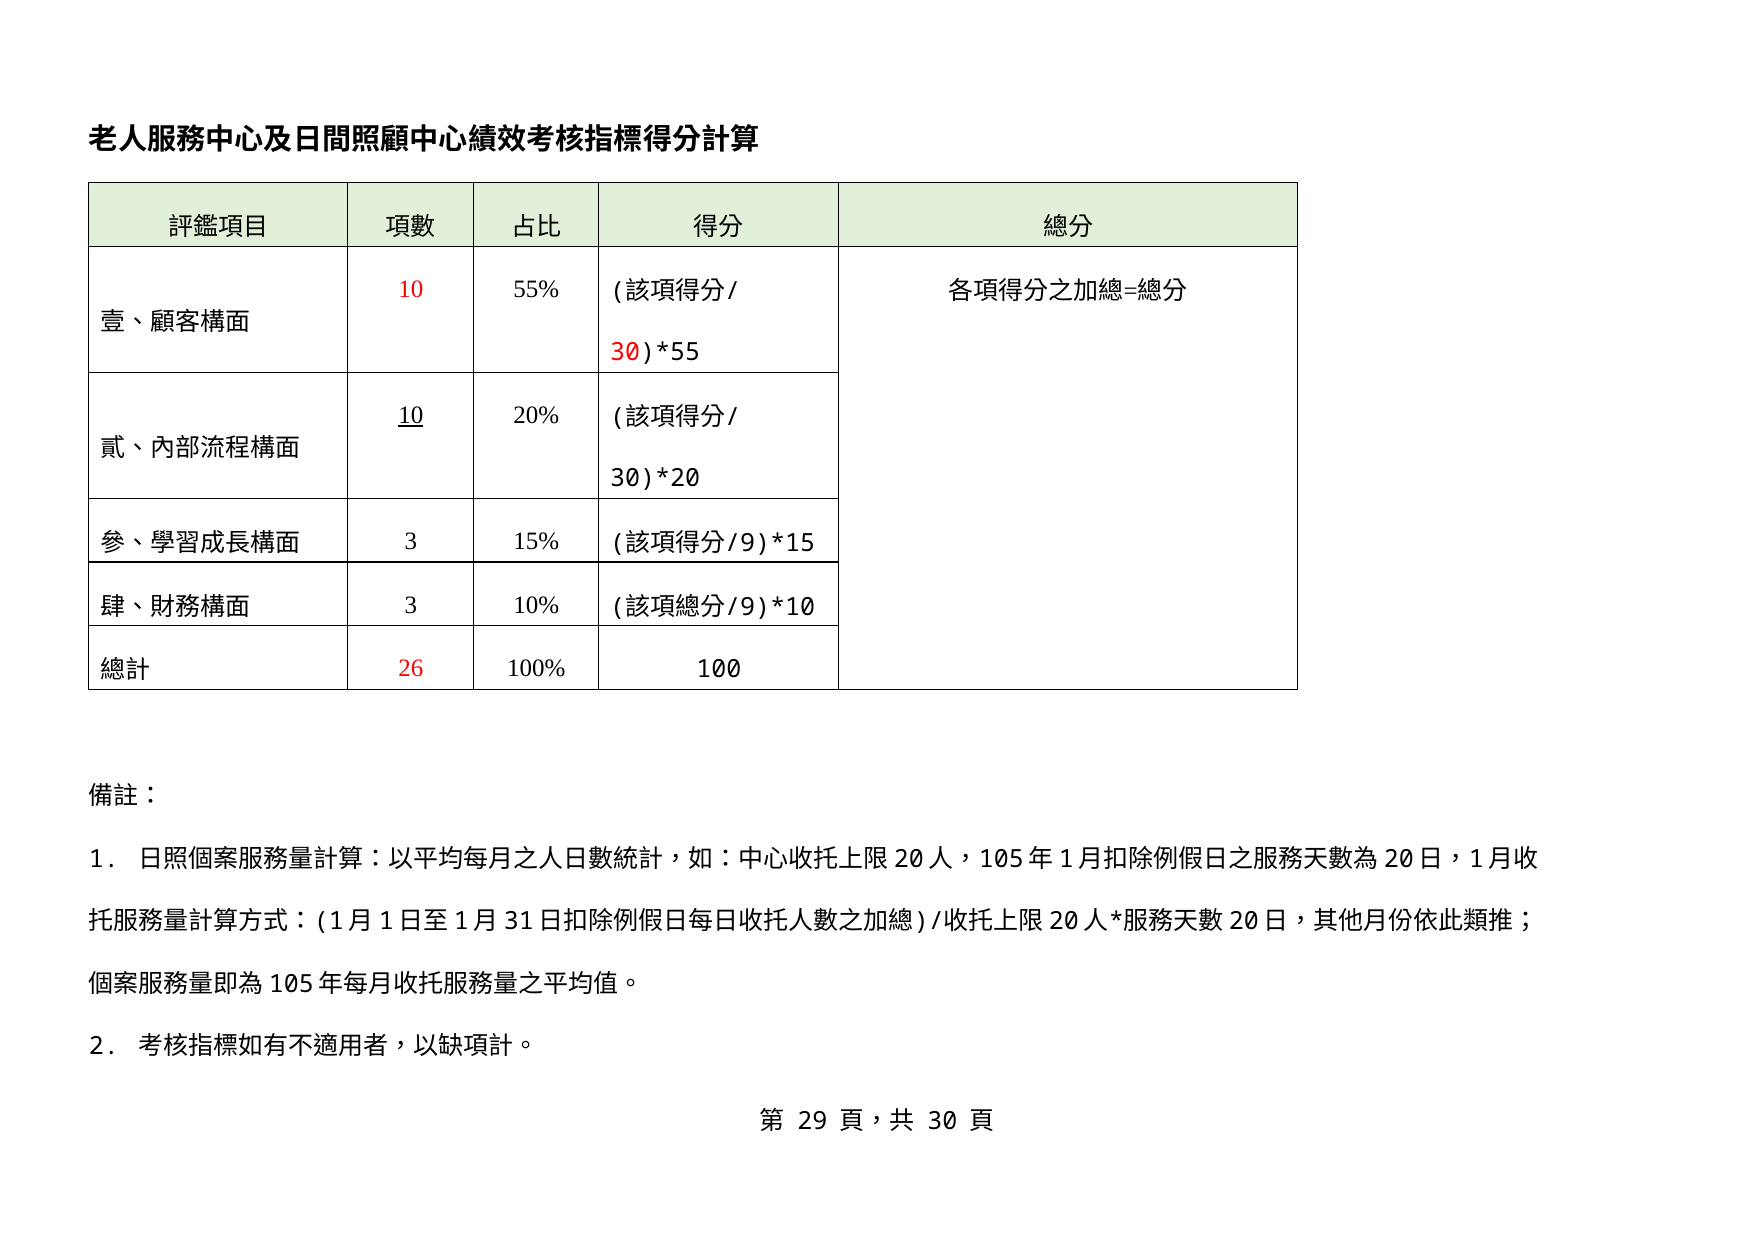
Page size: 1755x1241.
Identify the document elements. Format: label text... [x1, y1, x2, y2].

table_cell 10% [474, 563, 598, 625]
table_header 總分 [839, 183, 1297, 246]
table_cell 參、學習成長構面 [89, 499, 347, 561]
table_cell 壹、顧客構面 [89, 247, 347, 372]
table_cell 100 [599, 626, 838, 688]
table_cell 各項得分之加總=總分 [839, 247, 1297, 688]
table_cell 100% [474, 626, 598, 688]
table_cell 10 [348, 373, 473, 498]
list 日照個案服務量計算：以平均每月之人日數統計，如：中心收托上限20人，105年1月扣除例假日之服務天數為20日，1月收托服務量計算方式：(1月1日至1月31日扣除例假日每日收托人數之加總)/收托上限20人*服務天數20日，其他月份依此類推；個案服務量即為105年每月收托服務量之平均值。 [89, 814, 1551, 1002]
table_cell 總計 [89, 626, 347, 688]
table_cell (該項得分/30)*55 [599, 247, 838, 372]
table_header 占比 [474, 183, 598, 246]
table_cell 15% [474, 499, 598, 561]
table_header 評鑑項目 [89, 183, 347, 246]
table_cell (該項得分/30)*20 [599, 373, 838, 498]
table_cell 26 [348, 626, 473, 688]
table_cell 55% [474, 247, 598, 372]
table_cell 肆、財務構面 [89, 563, 347, 625]
table_cell 10 [348, 247, 473, 372]
table_cell (該項得分/9)*15 [599, 499, 838, 561]
list 考核指標如有不適用者，以缺項計。 [89, 1002, 1665, 1064]
table_header 項數 [348, 183, 473, 246]
table_cell 3 [348, 563, 473, 625]
text 老人服務中心及日間照顧中心績效考核指標得分計算 [89, 95, 1665, 157]
table_cell 貳、內部流程構面 [89, 373, 347, 498]
table_cell 20% [474, 373, 598, 498]
table_header 得分 [599, 183, 838, 246]
table_cell 3 [348, 499, 473, 561]
table_cell (該項總分/9)*10 [599, 563, 838, 625]
text 備註： [89, 752, 1665, 814]
